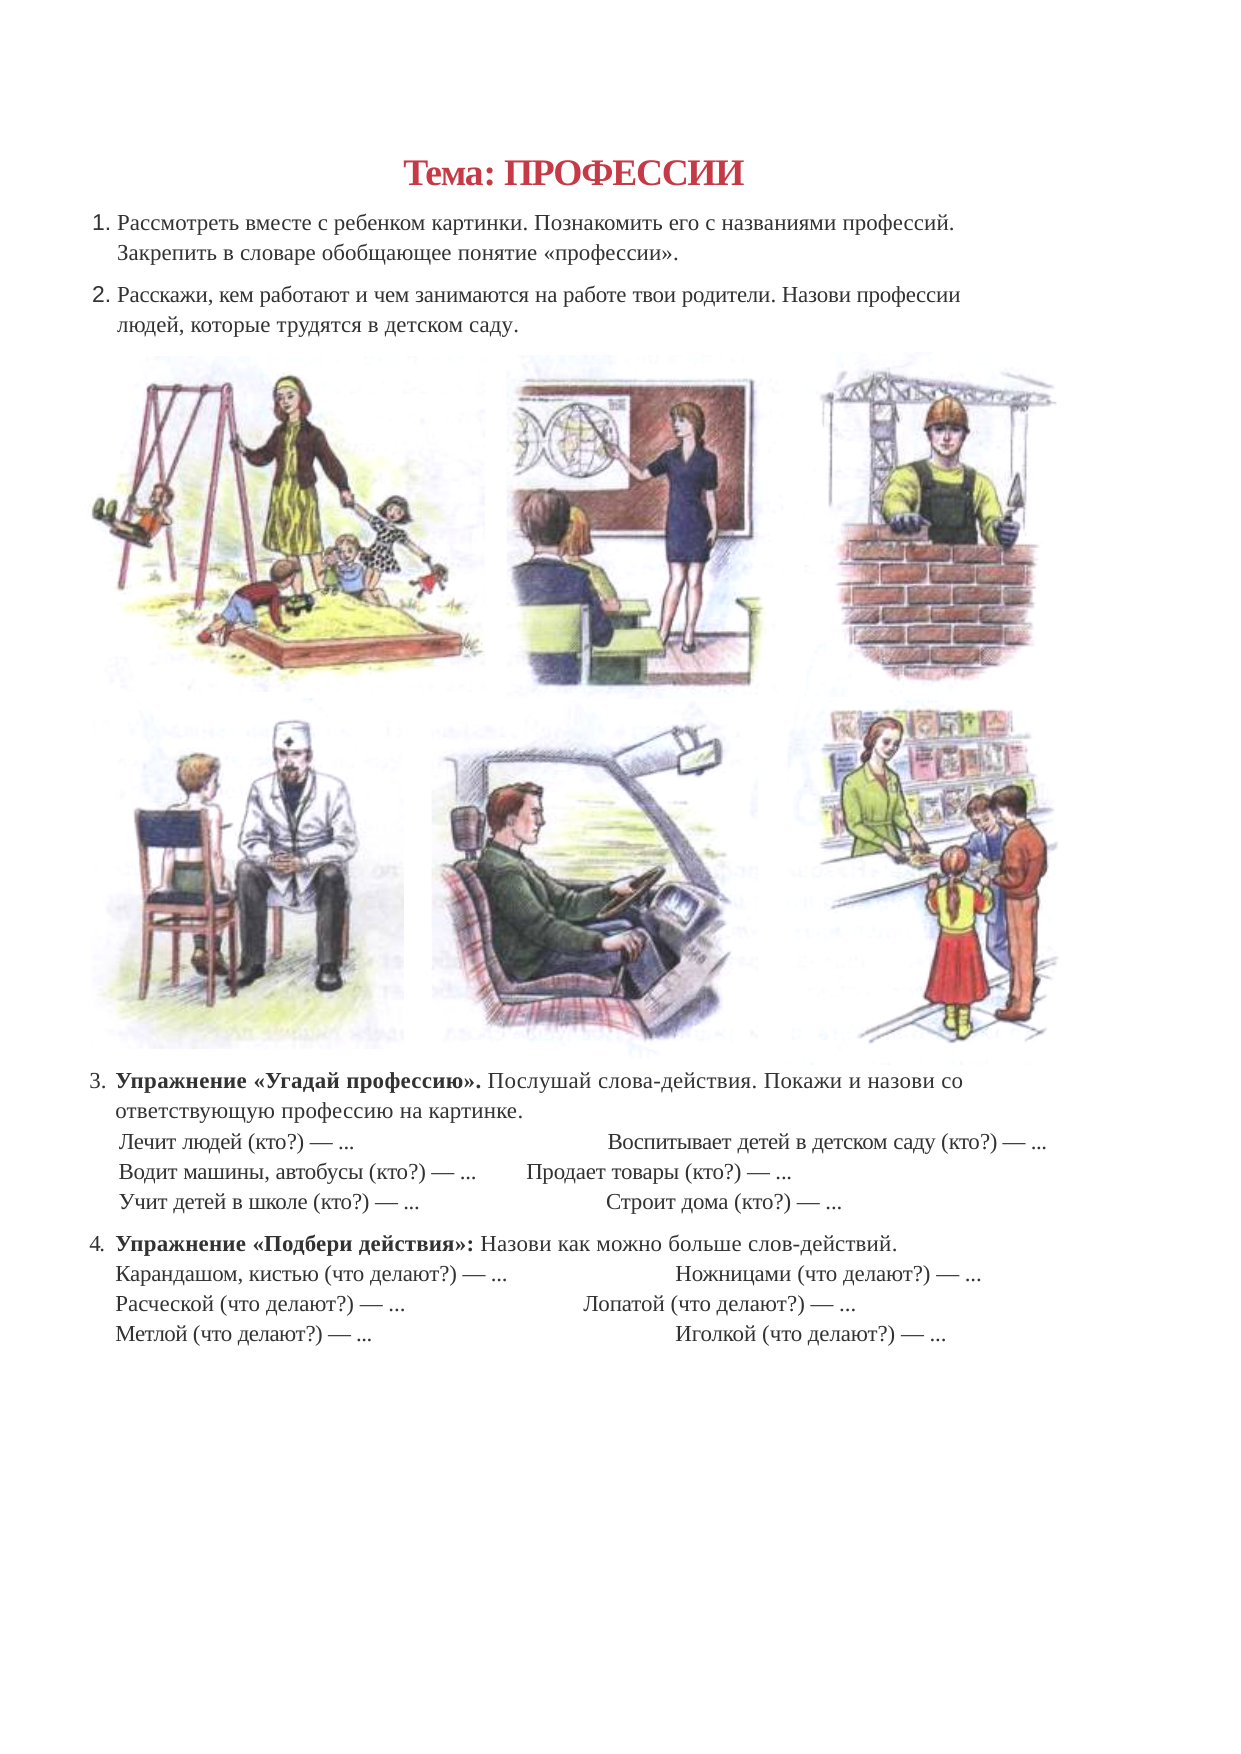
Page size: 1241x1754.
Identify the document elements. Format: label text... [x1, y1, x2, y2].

text Тема: ПРОФЕССИИ [83, 150, 1065, 193]
text Водит машины, автобусы (кто?) — ... Продает товары (кто?) — ... Учит детей в школе (кто?) — ... Строит дома (кто?) — ... [118, 1156, 876, 1216]
text Лечит людей (кто?) — ... Воспитывает детей в детском саду (кто?) — ... [119, 1126, 1076, 1156]
picture [431, 700, 759, 1059]
list Рассмотреть вместе с ребенком картинки. Познакомить его с названиями профессий. Закрепить в словаре обобщающее понятие «профессии». [92, 206, 1076, 266]
picture [506, 355, 784, 699]
text 3. Упражнение «Угадай профессию». Послушай слова-действия. Покажи и назови со­ ответствующую профессию на картинке. [89, 713, 1076, 1125]
picture [83, 356, 486, 692]
picture [787, 700, 1077, 1065]
list Расскажи, кем работают и чем занимаются на работе твои родители. Назови профессии людей, которые трудятся в детском саду. [92, 278, 1076, 338]
picture [804, 352, 1069, 697]
picture [91, 698, 404, 1049]
text 4. Упражнение «Подбери действия»: Назови как можно больше слов-действий. Карандашом, кистью (что делают?) — ... Ножницами (что делают?) — ... Расческой (что делают?) — ... Лопатой (что делают?) — ... Метлой (что делают?) — ... Иголкой (что делают?) — ... [89, 1227, 1026, 1347]
